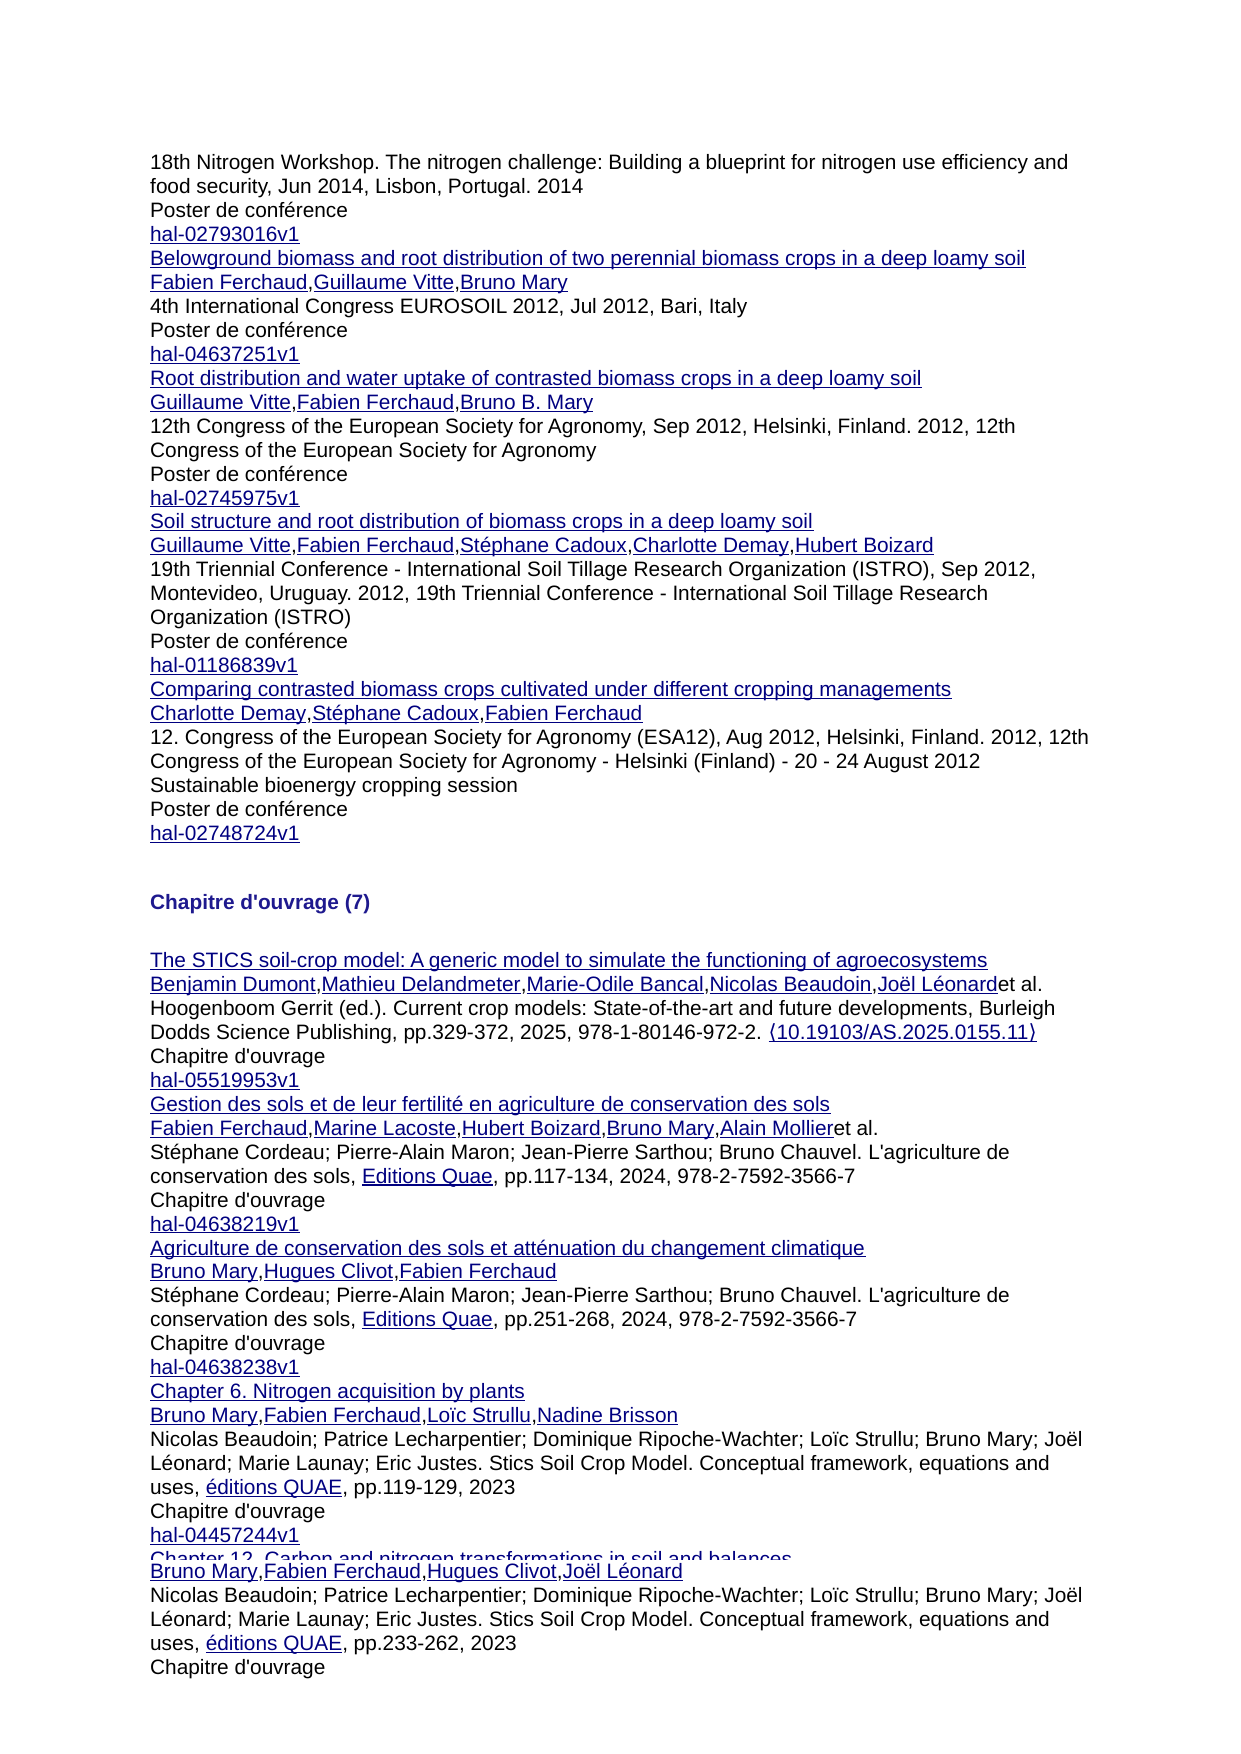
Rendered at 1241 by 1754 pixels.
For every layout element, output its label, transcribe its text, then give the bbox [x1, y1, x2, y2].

table_cell Gestion des sols et de leur fertilité en agriculture de conservation des sols Fabien Ferchaud,Marine Lacoste,Hubert Boizard,Bruno Mary,Alain Mollieret al. Stéphane Cordeau; Pierre-Alain Maron; Jean-Pierre Sarthou; Bruno Chauvel. L'agriculture de conservation des sols, Editions Quae, pp.117-134, 2024, 978-2-7592-3566-7 Chapitre d'ouvrage hal-04638219v1 [150, 1092, 1090, 1235]
table_cell Belowground biomass and root distribution of two perennial biomass crops in a deep loamy soil Fabien Ferchaud,Guillaume Vitte,Bruno Mary 4th International Congress EUROSOIL 2012, Jul 2012, Bari, Italy Poster de conférence hal-04637251v1 [150, 246, 1090, 366]
subtitle Chapitre d'ouvrage (7) [150, 889, 1090, 913]
table_cell Chapter 6. Nitrogen acquisition by plants Bruno Mary,Fabien Ferchaud,Loïc Strullu,Nadine Brisson Nicolas Beaudoin; Patrice Lecharpentier; Dominique Ripoche-Wachter; Loïc Strullu; Bruno Mary; Joël Léonard; Marie Launay; Eric Justes. Stics Soil Crop Model. Conceptual framework, equations and uses, éditions QUAE, pp.119-129, 2023 Chapitre d'ouvrage hal-04457244v1 [150, 1379, 1090, 1547]
table_header The STICS soil-crop model: A generic model to simulate the functioning of agroecosystems Benjamin Dumont,Mathieu Delandmeter,Marie-Odile Bancal,Nicolas Beaudoin,Joël Léonardet al. Hoogenboom Gerrit (ed.). Current crop models: State-of-the-art and future developments, Burleigh Dodds Science Publishing, pp.329-372, 2025, 978-1-80146-972-2. ⟨10.19103/AS.2025.0155.11⟩ Chapitre d'ouvrage hal-05519953v1 [150, 948, 1090, 1092]
table_cell Soil structure and root distribution of biomass crops in a deep loamy soil Guillaume Vitte,Fabien Ferchaud,Stéphane Cadoux,Charlotte Demay,Hubert Boizard 19th Triennial Conference - International Soil Tillage Research Organization (ISTRO), Sep 2012, Montevideo, Uruguay. 2012, 19th Triennial Conference - International Soil Tillage Research Organization (ISTRO) Poster de conférence hal-01186839v1 [150, 509, 1090, 677]
table_cell 18th Nitrogen Workshop. The nitrogen challenge: Building a blueprint for nitrogen use efficiency and food security, Jun 2014, Lisbon, Portugal. 2014 Poster de conférence hal-02793016v1 [150, 150, 1090, 246]
table_cell Root distribution and water uptake of contrasted biomass crops in a deep loamy soil Guillaume Vitte,Fabien Ferchaud,Bruno B. Mary 12th Congress of the European Society for Agronomy, Sep 2012, Helsinki, Finland. 2012, 12th Congress of the European Society for Agronomy Poster de conférence hal-02745975v1 [150, 366, 1090, 509]
table_cell Agriculture de conservation des sols et atténuation du changement climatique Bruno Mary,Hugues Clivot,Fabien Ferchaud Stéphane Cordeau; Pierre-Alain Maron; Jean-Pierre Sarthou; Bruno Chauvel. L'agriculture de conservation des sols, Editions Quae, pp.251-268, 2024, 978-2-7592-3566-7 Chapitre d'ouvrage hal-04638238v1 [150, 1235, 1090, 1379]
table_cell Comparing contrasted biomass crops cultivated under different cropping managements Charlotte Demay,Stéphane Cadoux,Fabien Ferchaud 12. Congress of the European Society for Agronomy (ESA12), Aug 2012, Helsinki, Finland. 2012, 12th Congress of the European Society for Agronomy - Helsinki (Finland) - 20 - 24 August 2012 Sustainable bioenergy cropping session Poster de conférence hal-02748724v1 [150, 677, 1090, 845]
table_cell Chapter 12. Carbon and nitrogen transformations in soil and balances Bruno Mary,Fabien Ferchaud,Hugues Clivot,Joël Léonard Nicolas Beaudoin; Patrice Lecharpentier; Dominique Ripoche-Wachter; Loïc Strullu; Bruno Mary; Joël Léonard; Marie Launay; Eric Justes. Stics Soil Crop Model. Conceptual framework, equations and uses, éditions QUAE, pp.233-262, 2023 Chapitre d'ouvrage [150, 1547, 1090, 1679]
